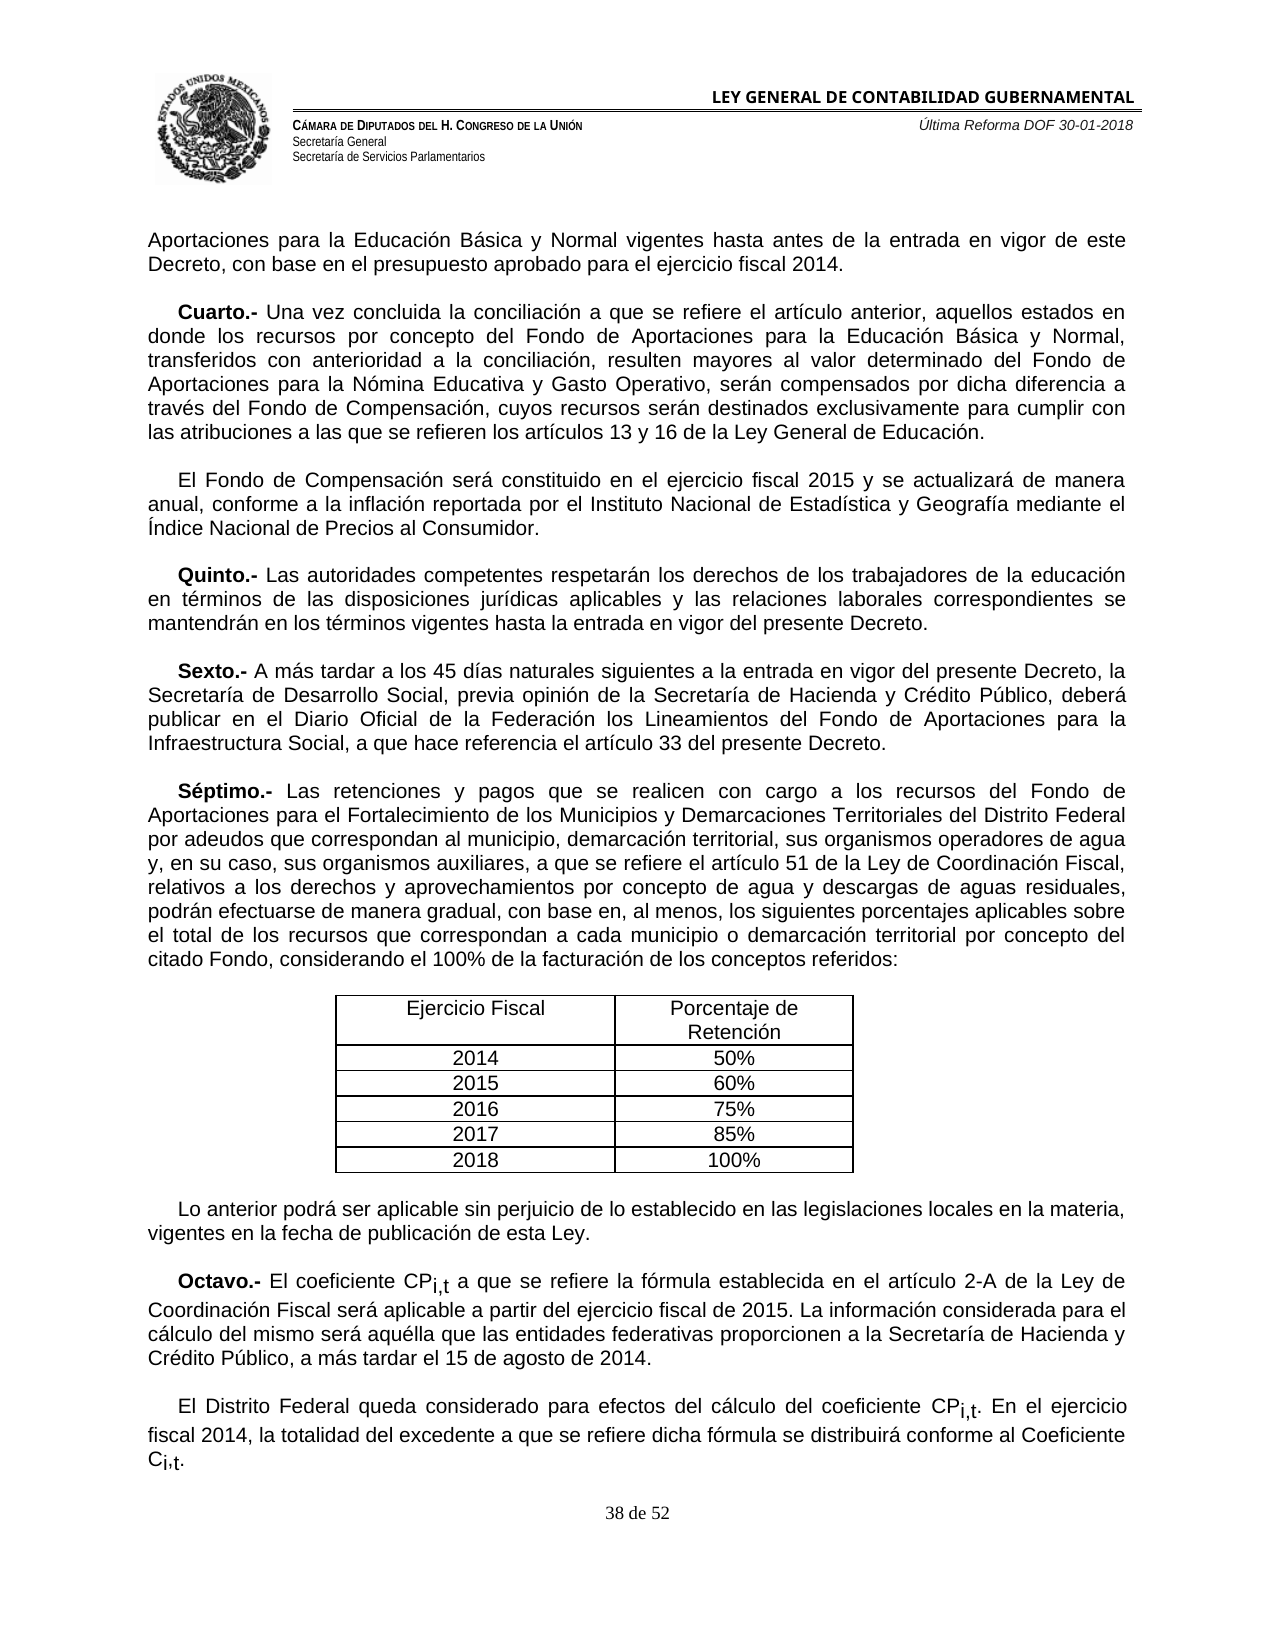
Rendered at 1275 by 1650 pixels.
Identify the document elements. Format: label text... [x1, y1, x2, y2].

table_cell 2017 [337, 1122, 614, 1146]
text Quinto.- Las autoridades competentes respetarán los derechos de los trabajadores de la educación en términos de las disposiciones jurídicas aplicables y las relaciones laborales correspondientes se mantendrán en los términos vigentes hasta la entrada en vigor del presente Decreto. [148, 563, 1127, 635]
table_cell 2014 [337, 1046, 614, 1069]
table_header Porcentaje de Retención [616, 996, 852, 1044]
table_cell 2018 [337, 1148, 614, 1172]
table_header Ejercicio Fiscal [337, 996, 614, 1044]
table_cell 85% [616, 1122, 852, 1146]
table_cell 2015 [337, 1071, 614, 1095]
table_cell 60% [616, 1071, 852, 1095]
table_cell 2016 [337, 1097, 614, 1121]
text El Distrito Federal queda considerado para efectos del cálculo del coeficiente CPi,t. En el ejercicio fiscal 2014, la totalidad del excedente a que se refiere dicha fórmula se distribuirá conforme al Coeficiente Ci,t. [148, 1394, 1127, 1475]
text Lo anterior podrá ser aplicable sin perjuicio de lo establecido en las legislaciones locales en la materia, vigentes en la fecha de publicación de esta Ley. [148, 1197, 1127, 1245]
text Aportaciones para la Educación Básica y Normal vigentes hasta antes de la entrada en vigor de este Decreto, con base en el presupuesto aprobado para el ejercicio fiscal 2014. [148, 228, 1127, 276]
text El Fondo de Compensación será constituido en el ejercicio fiscal 2015 y se actualizará de manera anual, conforme a la inflación reportada por el Instituto Nacional de Estadística y Geografía mediante el Índice Nacional de Precios al Consumidor. [148, 467, 1127, 539]
table_cell 100% [616, 1148, 852, 1172]
text Sexto.- A más tardar a los 45 días naturales siguientes a la entrada en vigor del presente Decreto, la Secretaría de Desarrollo Social, previa opinión de la Secretaría de Hacienda y Crédito Público, deberá publicar en el Diario Oficial de la Federación los Lineamientos del Fondo de Aportaciones para la Infraestructura Social, a que hace referencia el artículo 33 del presente Decreto. [148, 659, 1127, 755]
text Cuarto.- Una vez concluida la conciliación a que se refiere el artículo anterior, aquellos estados en donde los recursos por concepto del Fondo de Aportaciones para la Educación Básica y Normal, transferidos con anterioridad a la conciliación, resulten mayores al valor determinado del Fondo de Aportaciones para la Nómina Educativa y Gasto Operativo, serán compensados por dicha diferencia a través del Fondo de Compensación, cuyos recursos serán destinados exclusivamente para cumplir con las atribuciones a las que se refieren los artículos 13 y 16 de la Ley General de Educación. [148, 300, 1127, 443]
text Séptimo.- Las retenciones y pagos que se realicen con cargo a los recursos del Fondo de Aportaciones para el Fortalecimiento de los Municipios y Demarcaciones Territoriales del Distrito Federal por adeudos que correspondan al municipio, demarcación territorial, sus organismos operadores de agua y, en su caso, sus organismos auxiliares, a que se refiere el artículo 51 de la Ley de Coordinación Fiscal, relativos a los derechos y aprovechamientos por concepto de agua y descargas de aguas residuales, podrán efectuarse de manera gradual, con base en, al menos, los siguientes porcentajes aplicables sobre el total de los recursos que correspondan a cada municipio o demarcación territorial por concepto del citado Fondo, considerando el 100% de la facturación de los conceptos referidos: [148, 779, 1127, 971]
text Octavo.- El coeficiente CPi,t a que se refiere la fórmula establecida en el artículo 2-A de la Ley de Coordinación Fiscal será aplicable a partir del ejercicio fiscal de 2015. La información considerada para el cálculo del mismo será aquélla que las entidades federativas proporcionen a la Secretaría de Hacienda y Crédito Público, a más tardar el 15 de agosto de 2014. [148, 1269, 1127, 1370]
table_cell 50% [616, 1046, 852, 1069]
table_cell 75% [616, 1097, 852, 1121]
